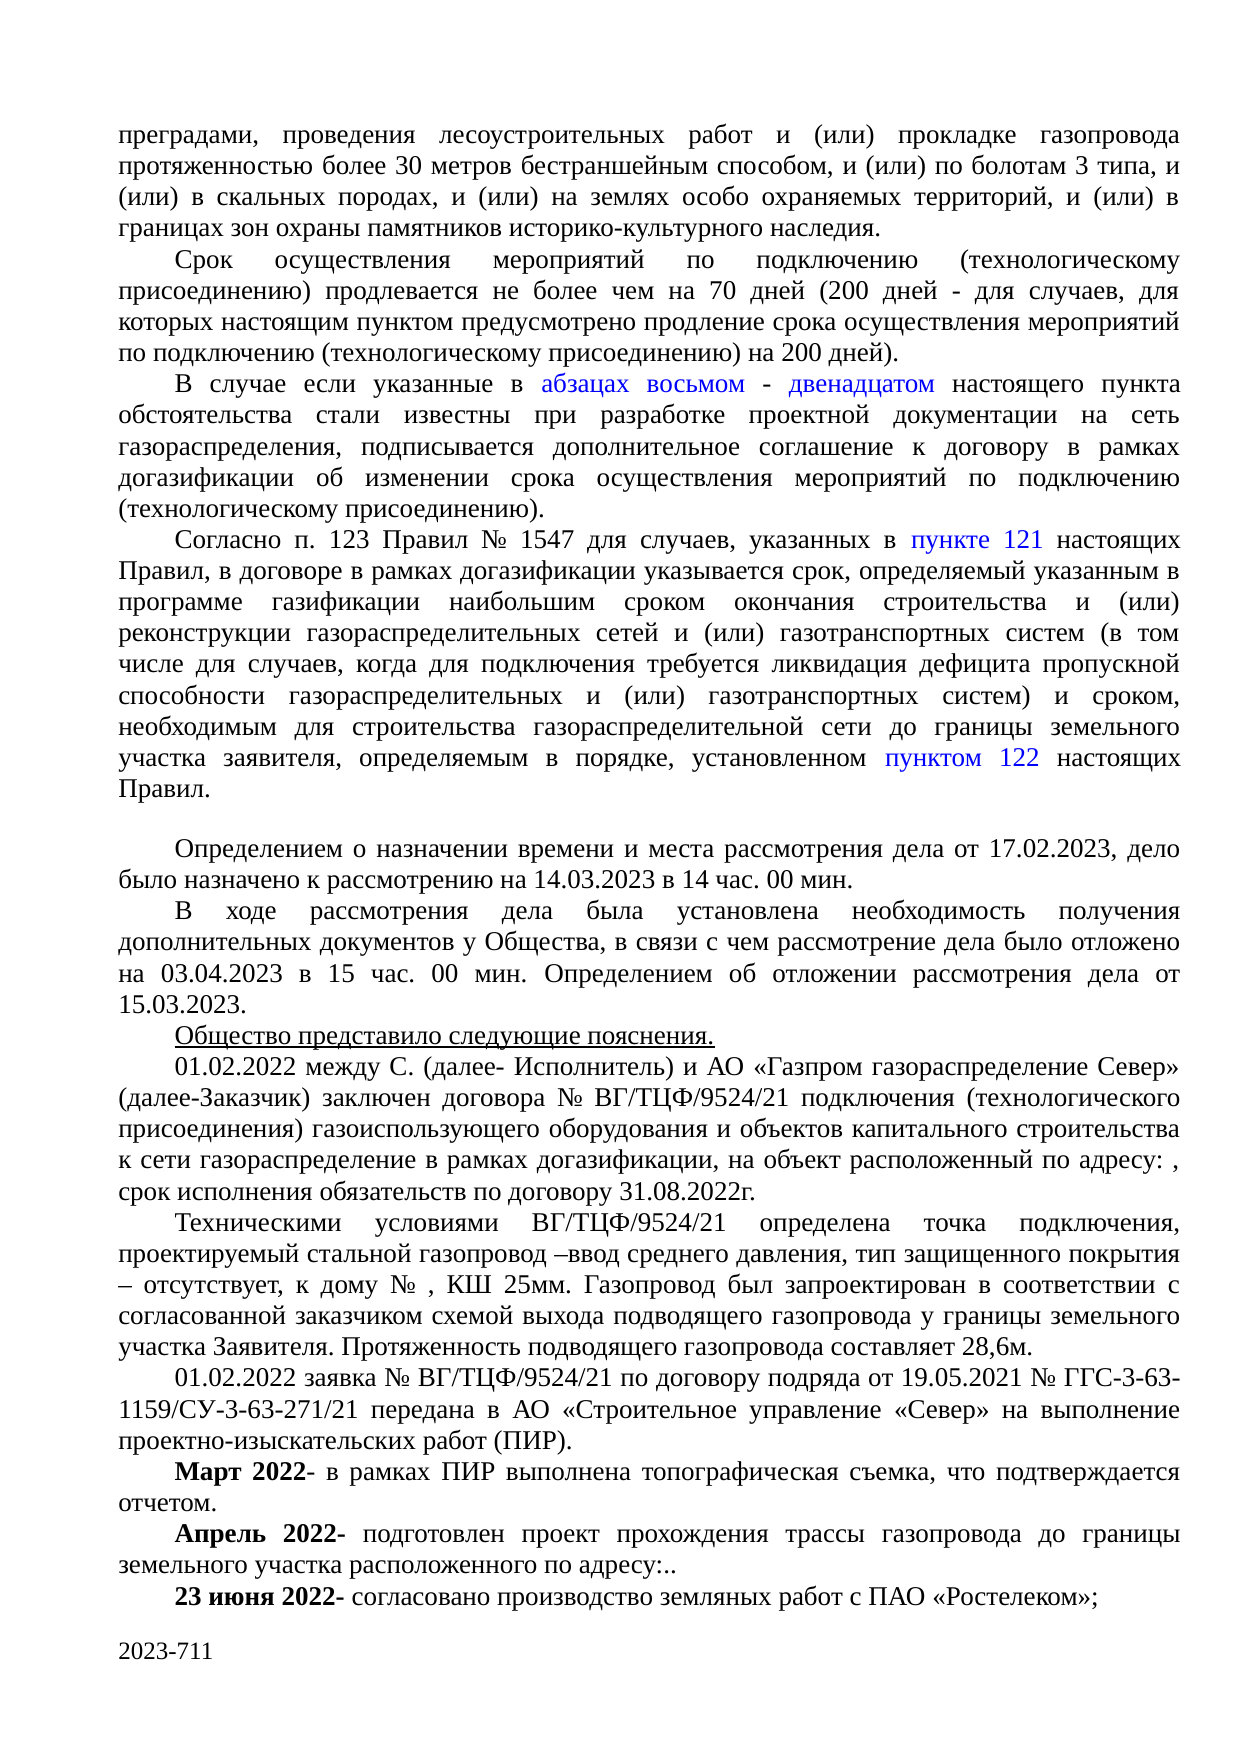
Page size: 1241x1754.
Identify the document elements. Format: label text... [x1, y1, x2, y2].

text 01.02.2022 заявка № ВГ/ТЦФ/9524/21 по договору подряда от 19.05.2021 № ГГС-3-63-1159/СУ-3-63-271/21 передана в АО «Строительное управление «Север» на выполнение проектно-изыскательских работ (ПИР). [118, 1362, 1181, 1455]
text Техническими условиями ВГ/ТЦФ/9524/21 определена точка подключения, проектируемый стальной газопровод –ввод среднего давления, тип защищенного покрытия – отсутствует, к дому № , КШ 25мм. Газопровод был запроектирован в соответствии с согласованной заказчиком схемой выхода подводящего газопровода у границы земельного участка Заявителя. Протяженность подводящего газопровода составляет 28,6м. [118, 1206, 1181, 1362]
text 23 июня 2022- согласовано производство земляных работ с ПАО «Ростелеком»; [118, 1579, 1181, 1611]
text 01.02.2022 между С. (далее- Исполнитель) и АО «Газпром газораспределение Север» (далее-Заказчик) заключен договора № ВГ/ТЦФ/9524/21 подключения (технологического присоединения) газоиспользующего оборудования и объектов капитального строительства к сети газораспределение в рамках догазификации, на объект расположенный по адресу: , срок исполнения обязательств по договору 31.08.2022г. [118, 1050, 1181, 1206]
text преградами, проведения лесоустроительных работ и (или) прокладке газопровода протяженностью более 30 метров бестраншейным способом, и (или) по болотам 3 типа, и (или) в скальных породах, и (или) на землях особо охраняемых территорий, и (или) в границах зон охраны памятников историко-культурного наследия. [118, 118, 1181, 243]
text Срок осуществления мероприятий по подключению (технологическому присоединению) продлевается не более чем на 70 дней (200 дней - для случаев, для которых настоящим пунктом предусмотрено продление срока осуществления мероприятий по подключению (технологическому присоединению) на 200 дней). [118, 243, 1181, 367]
text В ходе рассмотрения дела была установлена необходимость получения дополнительных документов у Общества, в связи с чем рассмотрение дела было отложено на 03.04.2023 в 15 час. 00 мин. Определением об отложении рассмотрения дела от 15.03.2023. [118, 894, 1181, 1019]
text Согласно п. 123 Правил № 1547 для случаев, указанных в пункте 121 настоящих Правил, в договоре в рамках догазификации указывается срок, определяемый указанным в программе газификации наибольшим сроком окончания строительства и (или) реконструкции газораспределительных сетей и (или) газотранспортных систем (в том числе для случаев, когда для подключения требуется ликвидация дефицита пропускной способности газораспределительных и (или) газотранспортных систем) и сроком, необходимым для строительства газораспределительной сети до границы земельного участка заявителя, определяемым в порядке, установленном пунктом 122 настоящих Правил. [118, 523, 1181, 803]
text В случае если указанные в абзацах восьмом - двенадцатом настоящего пункта обстоятельства стали известны при разработке проектной документации на сеть газораспределения, подписывается дополнительное соглашение к договору в рамках догазификации об изменении срока осуществления мероприятий по подключению (технологическому присоединению). [118, 367, 1181, 523]
text Март 2022- в рамках ПИР выполнена топографическая съемка, что подтверждается отчетом. [118, 1455, 1181, 1517]
text Апрель 2022- подготовлен проект прохождения трассы газопровода до границы земельного участка расположенного по адресу:.. [118, 1517, 1181, 1579]
text Определением о назначении времени и места рассмотрения дела от 17.02.2023, дело было назначено к рассмотрению на 14.03.2023 в 14 час. 00 мин. [118, 832, 1181, 894]
text Общество представило следующие пояснения. [118, 1019, 1181, 1050]
